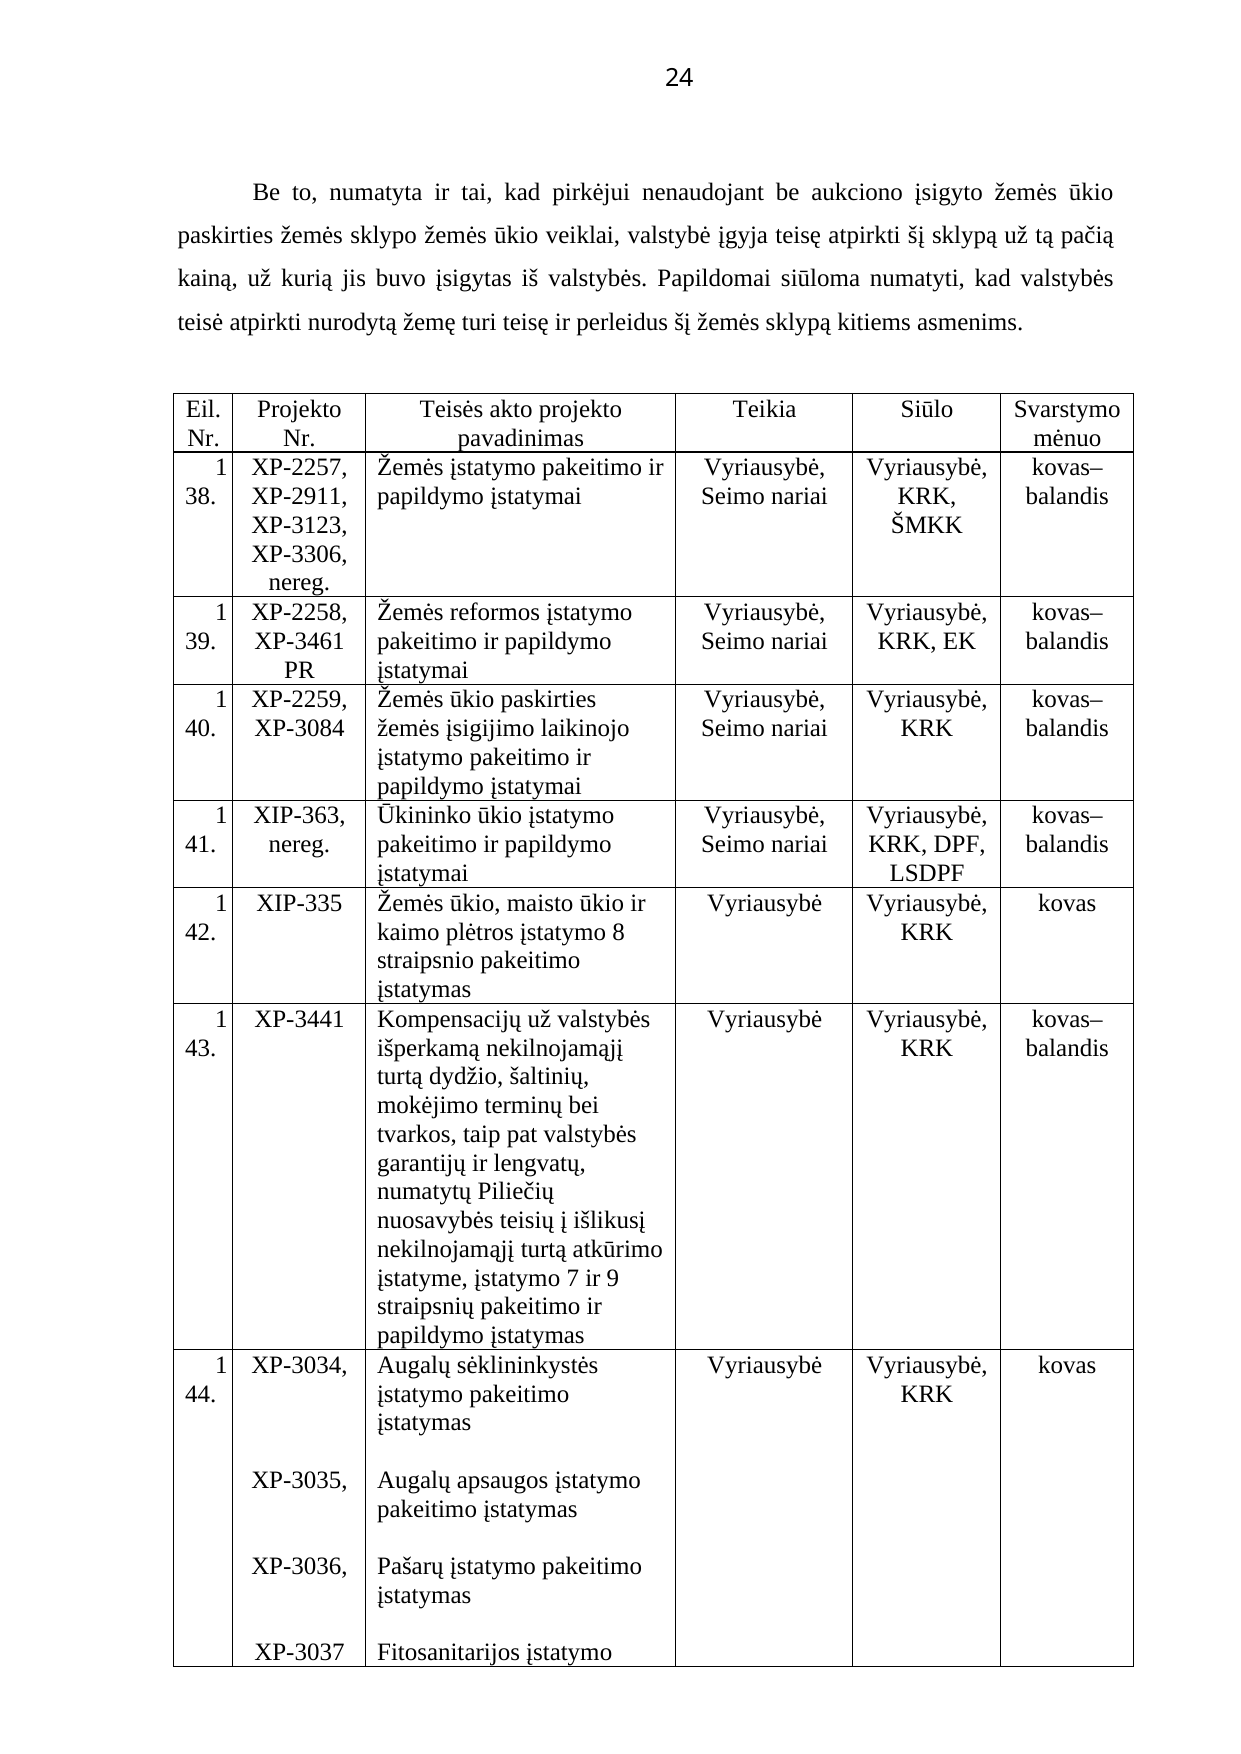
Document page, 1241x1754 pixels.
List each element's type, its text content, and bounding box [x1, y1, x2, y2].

table_header Eil. Nr. [174, 394, 232, 451]
table_cell XP-2258, XP-3461 PR [233, 597, 365, 683]
table_cell 141. [174, 801, 232, 887]
table_cell Žemės ūkio, maisto ūkio ir kaimo plėtros įstatymo 8 straipsnio pakeitimo įstatymas [366, 888, 675, 1003]
table_cell 142. [174, 888, 232, 1003]
table_cell Vyriausybė [676, 1350, 852, 1666]
table_cell Vyriausybė, KRK [853, 1350, 1000, 1666]
table_cell Vyriausybė, Seimo nariai [676, 685, 852, 799]
table_cell Vyriausybė, KRK, EK [853, 597, 1000, 683]
table_cell Kompensacijų už valstybės išperkamą nekilnojamąjį turtą dydžio, šaltinių, mokėjimo terminų bei tvarkos, taip pat valstybės garantijų ir lengvatų, numatytų Piliečių nuosavybės teisių į išlikusį nekilnojamąjį turtą atkūrimo įstatyme, įstatymo 7 ir 9 straipsnių pakeitimo ir papildymo įstatymas [366, 1004, 675, 1349]
table_cell 140. [174, 685, 232, 799]
table_cell Vyriausybė, KRK [853, 685, 1000, 799]
table_header Siūlo [853, 394, 1000, 451]
table_cell Žemės įstatymo pakeitimo ir papildymo įstatymai [366, 453, 675, 596]
table_cell kovas [1001, 888, 1133, 1003]
table_header Projekto Nr. [233, 394, 365, 451]
table_header Teisės akto projekto pavadinimas [366, 394, 675, 451]
text Be to, numatyta ir tai, kad pirkėjui nenaudojant be aukciono įsigyto žemės ūkio paskirties žemės sklypo žemės ūkio veiklai, valstybė įgyja teisę atpirkti šį sklypą už tą pačią kainą, už kurią jis buvo įsigytas iš valstybės. Papildomai siūloma numatyti, kad valstybės teisė atpirkti nurodytą žemę turi teisę ir perleidus šį žemės sklypą kitiems asmenims. [177, 177, 1115, 335]
table_cell 139. [174, 597, 232, 683]
table_cell kovas [1001, 1350, 1133, 1666]
table_cell XP-3034, XP-3035, XP-3036, XP-3037 [233, 1350, 365, 1666]
table_cell 138. [174, 453, 232, 596]
table_cell kovas– balandis [1001, 453, 1133, 596]
table_cell kovas– balandis [1001, 1004, 1133, 1349]
table_cell XP-2259, XP-3084 [233, 685, 365, 799]
table_cell Vyriausybė, Seimo nariai [676, 597, 852, 683]
table_cell XP-3441 [233, 1004, 365, 1349]
table_cell XIP-363, nereg. [233, 801, 365, 887]
table_cell Vyriausybė, KRK, DPF, LSDPF [853, 801, 1000, 887]
table_cell Vyriausybė, Seimo nariai [676, 453, 852, 596]
table_cell XIP-335 [233, 888, 365, 1003]
table_header Teikia [676, 394, 852, 451]
table_cell Vyriausybė, KRK [853, 888, 1000, 1003]
table_cell kovas– balandis [1001, 597, 1133, 683]
table_cell Ūkininko ūkio įstatymo pakeitimo ir papildymo įstatymai [366, 801, 675, 887]
table_cell Vyriausybė [676, 1004, 852, 1349]
table_cell Vyriausybė, Seimo nariai [676, 801, 852, 887]
table_cell Žemės ūkio paskirties žemės įsigijimo laikinojo įstatymo pakeitimo ir papildymo įstatymai [366, 685, 675, 799]
table_header Svarstymo mėnuo [1001, 394, 1133, 451]
table_cell XP-2257, XP-2911, XP-3123, XP-3306, nereg. [233, 453, 365, 596]
table_cell Vyriausybė, KRK, ŠMKK [853, 453, 1000, 596]
table_cell kovas– balandis [1001, 685, 1133, 799]
table_cell 143. [174, 1004, 232, 1349]
table_cell Žemės reformos įstatymo pakeitimo ir papildymo įstatymai [366, 597, 675, 683]
table_cell Augalų sėklininkystės įstatymo pakeitimo įstatymas Augalų apsaugos įstatymo pakeitimo įstatymas Pašarų įstatymo pakeitimo įstatymas Fitosanitarijos įstatymo [366, 1350, 675, 1666]
table_cell Vyriausybė [676, 888, 852, 1003]
table_cell 144. [174, 1350, 232, 1666]
table_cell Vyriausybė, KRK [853, 1004, 1000, 1349]
table_cell kovas– balandis [1001, 801, 1133, 887]
